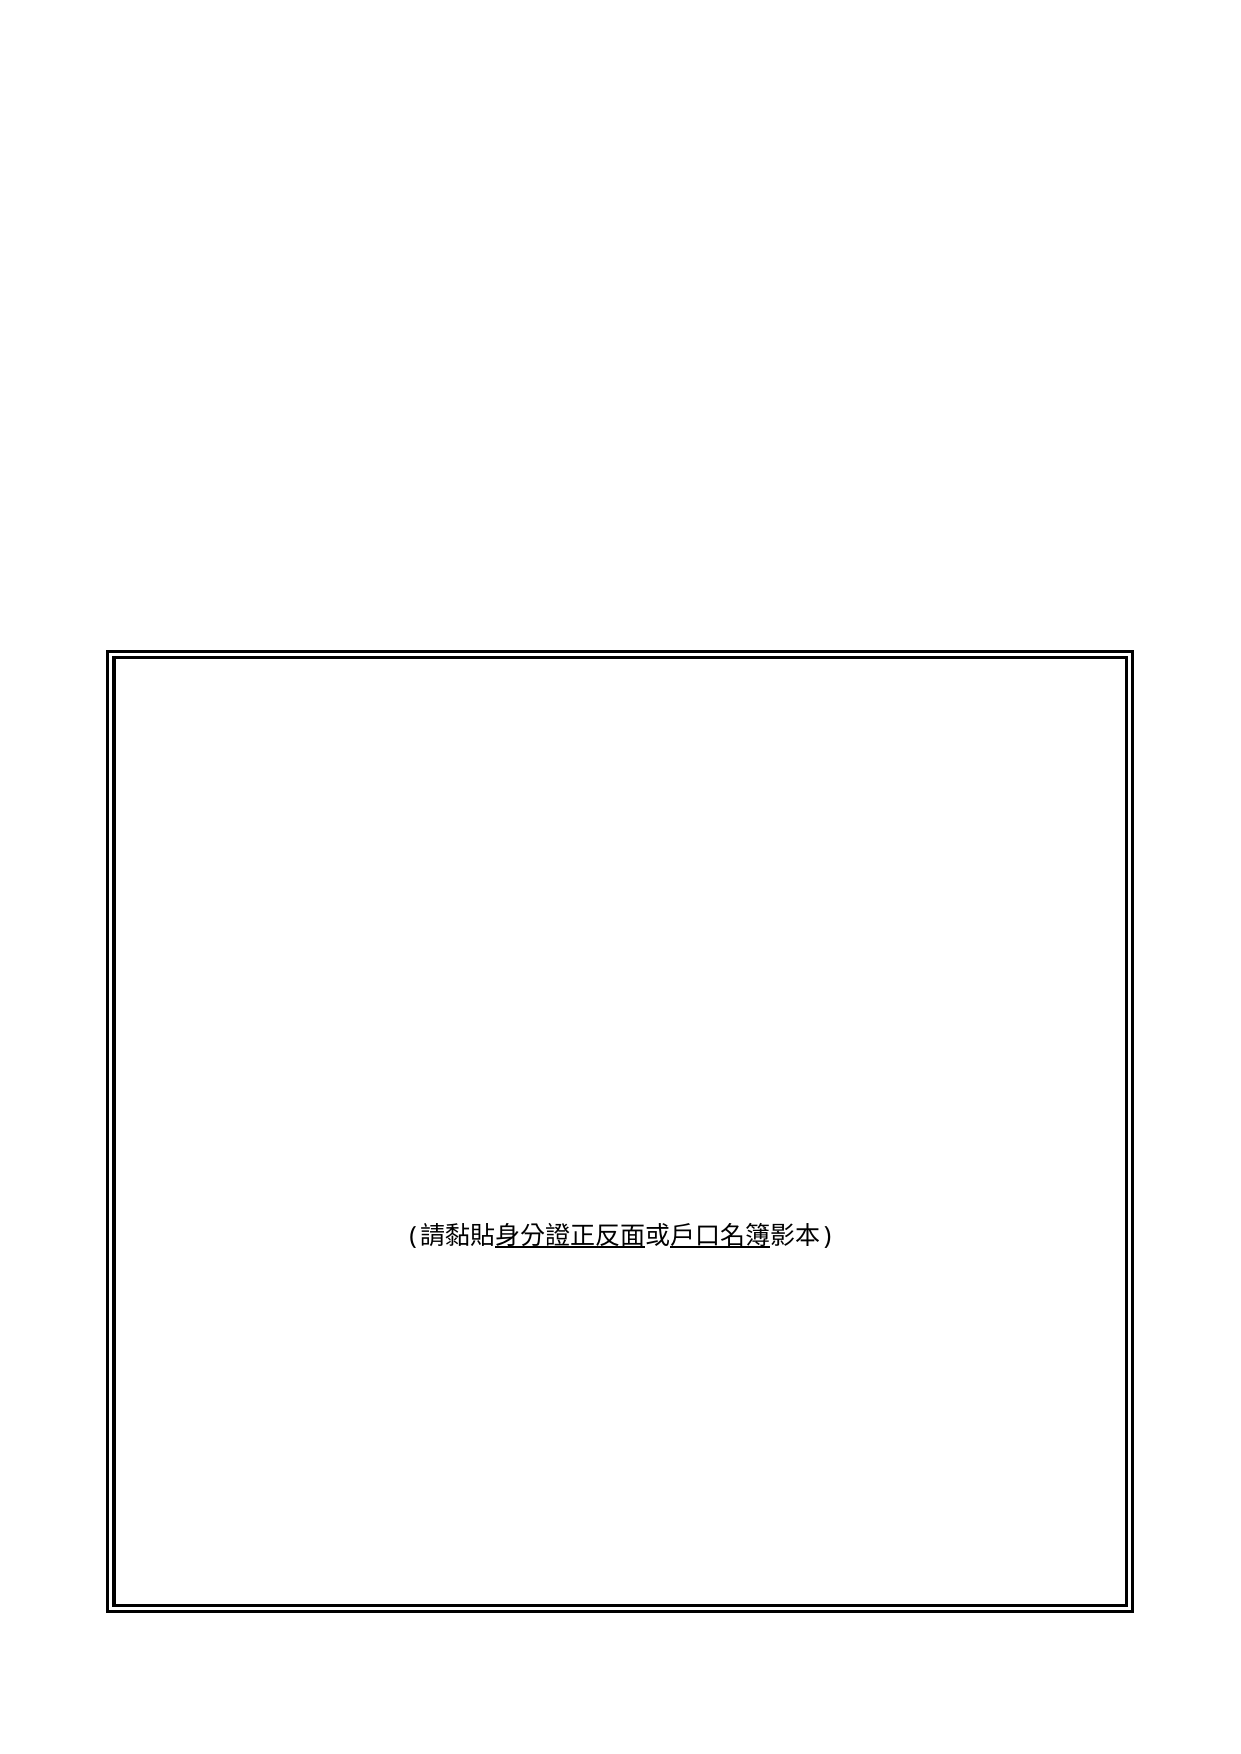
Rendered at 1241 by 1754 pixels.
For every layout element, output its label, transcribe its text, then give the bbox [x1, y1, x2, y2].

table_header (請黏貼身分證正反面或戶口名簿影本) [111, 653, 1129, 1604]
